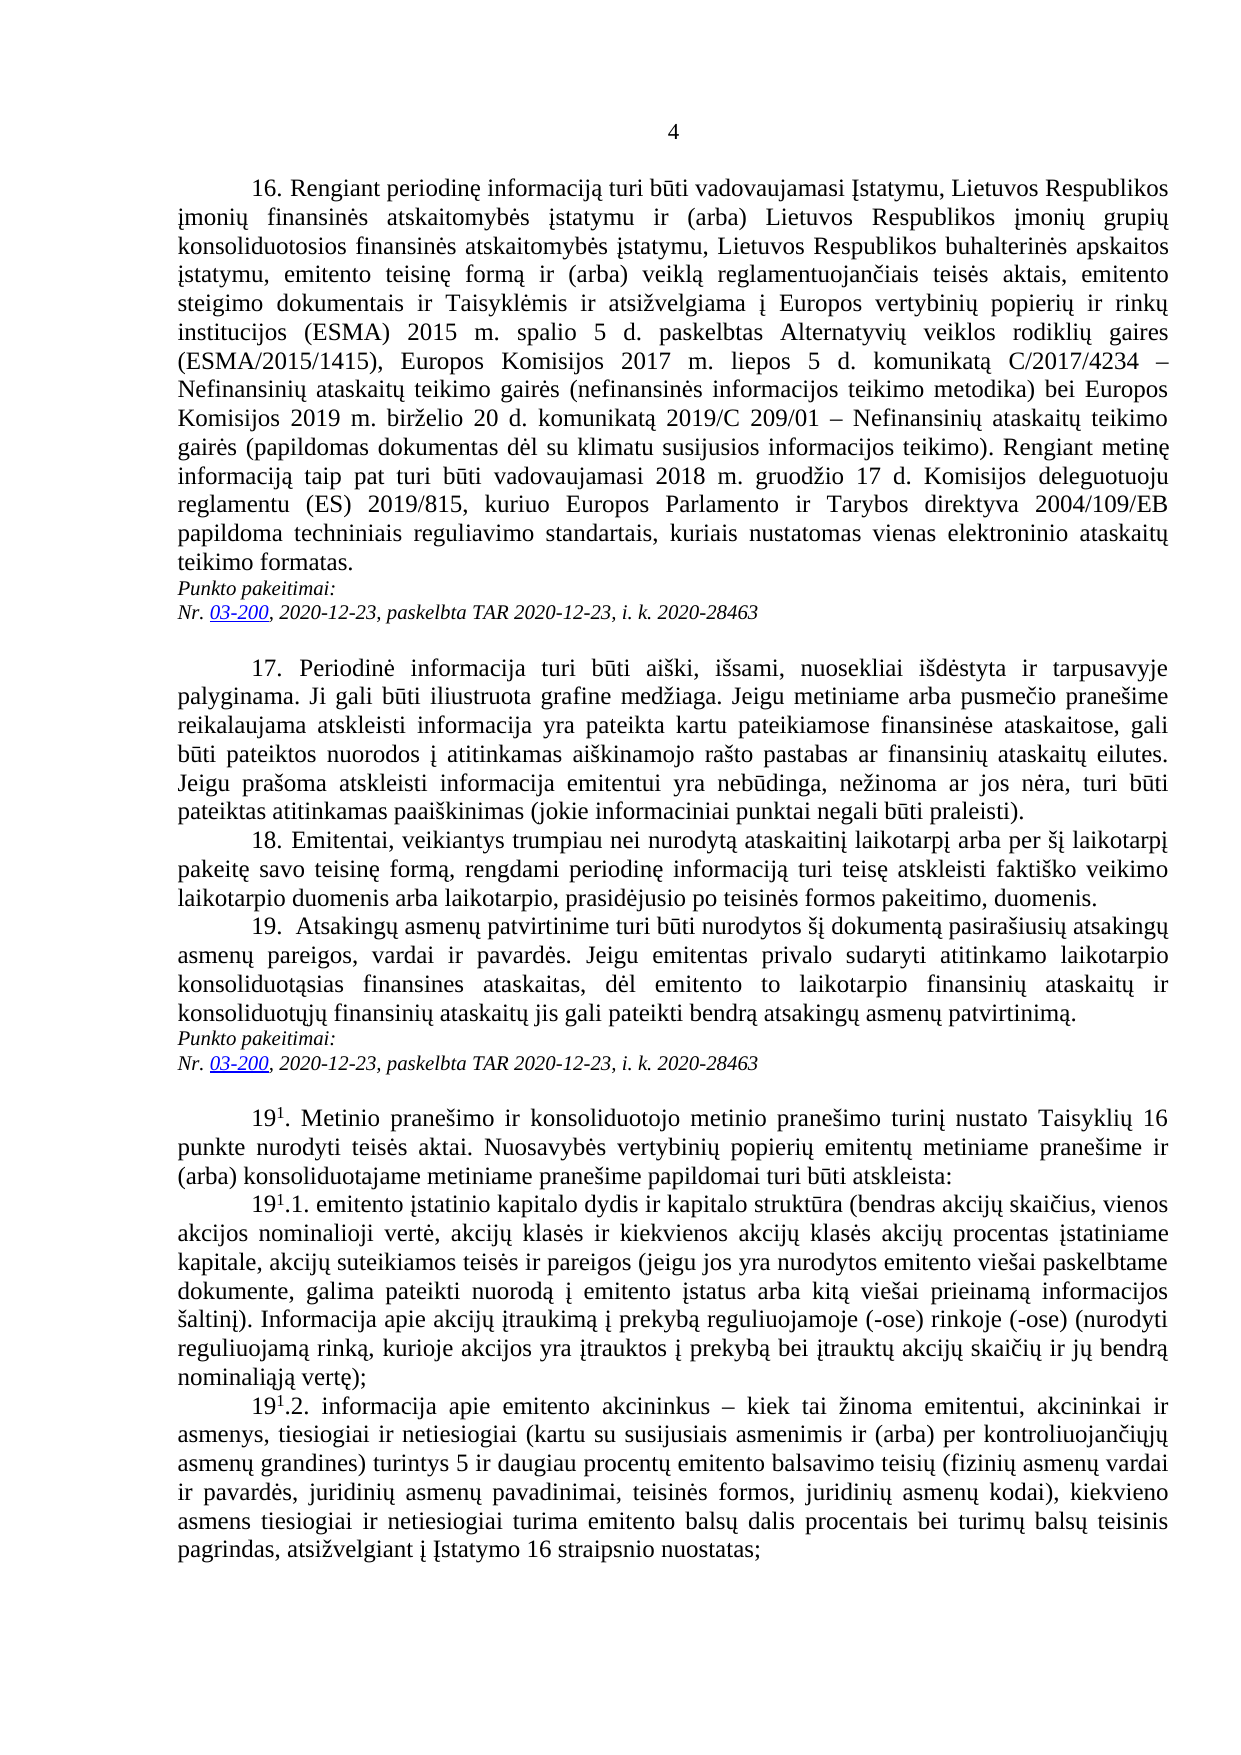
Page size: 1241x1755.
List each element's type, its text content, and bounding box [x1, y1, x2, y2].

text 191.1. emitento įstatinio kapitalo dydis ir kapitalo struktūra (bendras akcijų skaičius, vienos akcijos nominalioji vertė, akcijų klasės ir kiekvienos akcijų klasės akcijų procentas įstatiniame kapitale, akcijų suteikiamos teisės ir pareigos (jeigu jos yra nurodytos emitento viešai paskelbtame dokumente, galima pateikti nuorodą į emitento įstatus arba kitą viešai prieinamą informacijos šaltinį). Informacija apie akcijų įtraukimą į prekybą reguliuojamoje (-ose) rinkoje (-ose) (nurodyti reguliuojamą rinką, kurioje akcijos yra įtrauktos į prekybą bei įtrauktų akcijų skaičių ir jų bendrą nominaliąją vertę); [177, 1189, 1169, 1391]
text 19. Atsakingų asmenų patvirtinime turi būti nurodytos šį dokumentą pasirašiusių atsakingų asmenų pareigos, vardai ir pavardės. Jeigu emitentas privalo sudaryti atitinkamo laikotarpio konsoliduotąsias finansines ataskaitas, dėl emitento to laikotarpio finansinių ataskaitų ir konsoliduotųjų finansinių ataskaitų jis gali pateikti bendrą atsakingų asmenų patvirtinimą. [177, 911, 1169, 1026]
text Nr. 03-200, 2020-12-23, paskelbta TAR 2020-12-23, i. k. 2020-28463 [177, 600, 1169, 624]
text Punkto pakeitimai: [177, 1026, 1169, 1050]
text 17. Periodinė informacija turi būti aiški, išsami, nuosekliai išdėstyta ir tarpusavyje palyginama. Ji gali būti iliustruota grafine medžiaga. Jeigu metiniame arba pusmečio pranešime reikalaujama atskleisti informacija yra pateikta kartu pateikiamose finansinėse ataskaitose, gali būti pateiktos nuorodos į atitinkamas aiškinamojo rašto pastabas ar finansinių ataskaitų eilutes. Jeigu prašoma atskleisti informacija emitentui yra nebūdinga, nežinoma ar jos nėra, turi būti pateiktas atitinkamas paaiškinimas (jokie informaciniai punktai negali būti praleisti). [177, 653, 1169, 825]
text Nr. 03-200, 2020-12-23, paskelbta TAR 2020-12-23, i. k. 2020-28463 [177, 1050, 1169, 1074]
text Punkto pakeitimai: [177, 576, 1169, 600]
text 18. Emitentai, veikiantys trumpiau nei nurodytą ataskaitinį laikotarpį arba per šį laikotarpį pakeitę savo teisinę formą, rengdami periodinę informaciją turi teisę atskleisti faktiško veikimo laikotarpio duomenis arba laikotarpio, prasidėjusio po teisinės formos pakeitimo, duomenis. [177, 825, 1169, 911]
text 191. Metinio pranešimo ir konsoliduotojo metinio pranešimo turinį nustato Taisyklių 16 punkte nurodyti teisės aktai. Nuosavybės vertybinių popierių emitentų metiniame pranešime ir (arba) konsoliduotajame metiniame pranešime papildomai turi būti atskleista: [177, 1103, 1169, 1189]
text 191.2. informacija apie emitento akcininkus – kiek tai žinoma emitentui, akcininkai ir asmenys, tiesiogiai ir netiesiogiai (kartu su susijusiais asmenimis ir (arba) per kontroliuojančiųjų asmenų grandines) turintys 5 ir daugiau procentų emitento balsavimo teisių (fizinių asmenų vardai ir pavardės, juridinių asmenų pavadinimai, teisinės formos, juridinių asmenų kodai), kiekvieno asmens tiesiogiai ir netiesiogiai turima emitento balsų dalis procentais bei turimų balsų teisinis pagrindas, atsižvelgiant į Įstatymo 16 straipsnio nuostatas; [177, 1391, 1169, 1563]
text 16. Rengiant periodinę informaciją turi būti vadovaujamasi Įstatymu, Lietuvos Respublikos įmonių finansinės atskaitomybės įstatymu ir (arba) Lietuvos Respublikos įmonių grupių konsoliduotosios finansinės atskaitomybės įstatymu, Lietuvos Respublikos buhalterinės apskaitos įstatymu, emitento teisinę formą ir (arba) veiklą reglamentuojančiais teisės aktais, emitento steigimo dokumentais ir Taisyklėmis ir atsižvelgiama į Europos vertybinių popierių ir rinkų institucijos (ESMA) 2015 m. spalio 5 d. paskelbtas Alternatyvių veiklos rodiklių gaires (ESMA/2015/1415), Europos Komisijos 2017 m. liepos 5 d. komunikatą C/2017/4234 – Nefinansinių ataskaitų teikimo gairės (nefinansinės informacijos teikimo metodika) bei Europos Komisijos 2019 m. birželio 20 d. komunikatą 2019/C 209/01 – Nefinansinių ataskaitų teikimo gairės (papildomas dokumentas dėl su klimatu susijusios informacijos teikimo). Rengiant metinę informaciją taip pat turi būti vadovaujamasi 2018 m. gruodžio 17 d. Komisijos deleguotuoju reglamentu (ES) 2019/815, kuriuo Europos Parlamento ir Tarybos direktyva 2004/109/EB papildoma techniniais reguliavimo standartais, kuriais nustatomas vienas elektroninio ataskaitų teikimo formatas. [177, 173, 1169, 576]
